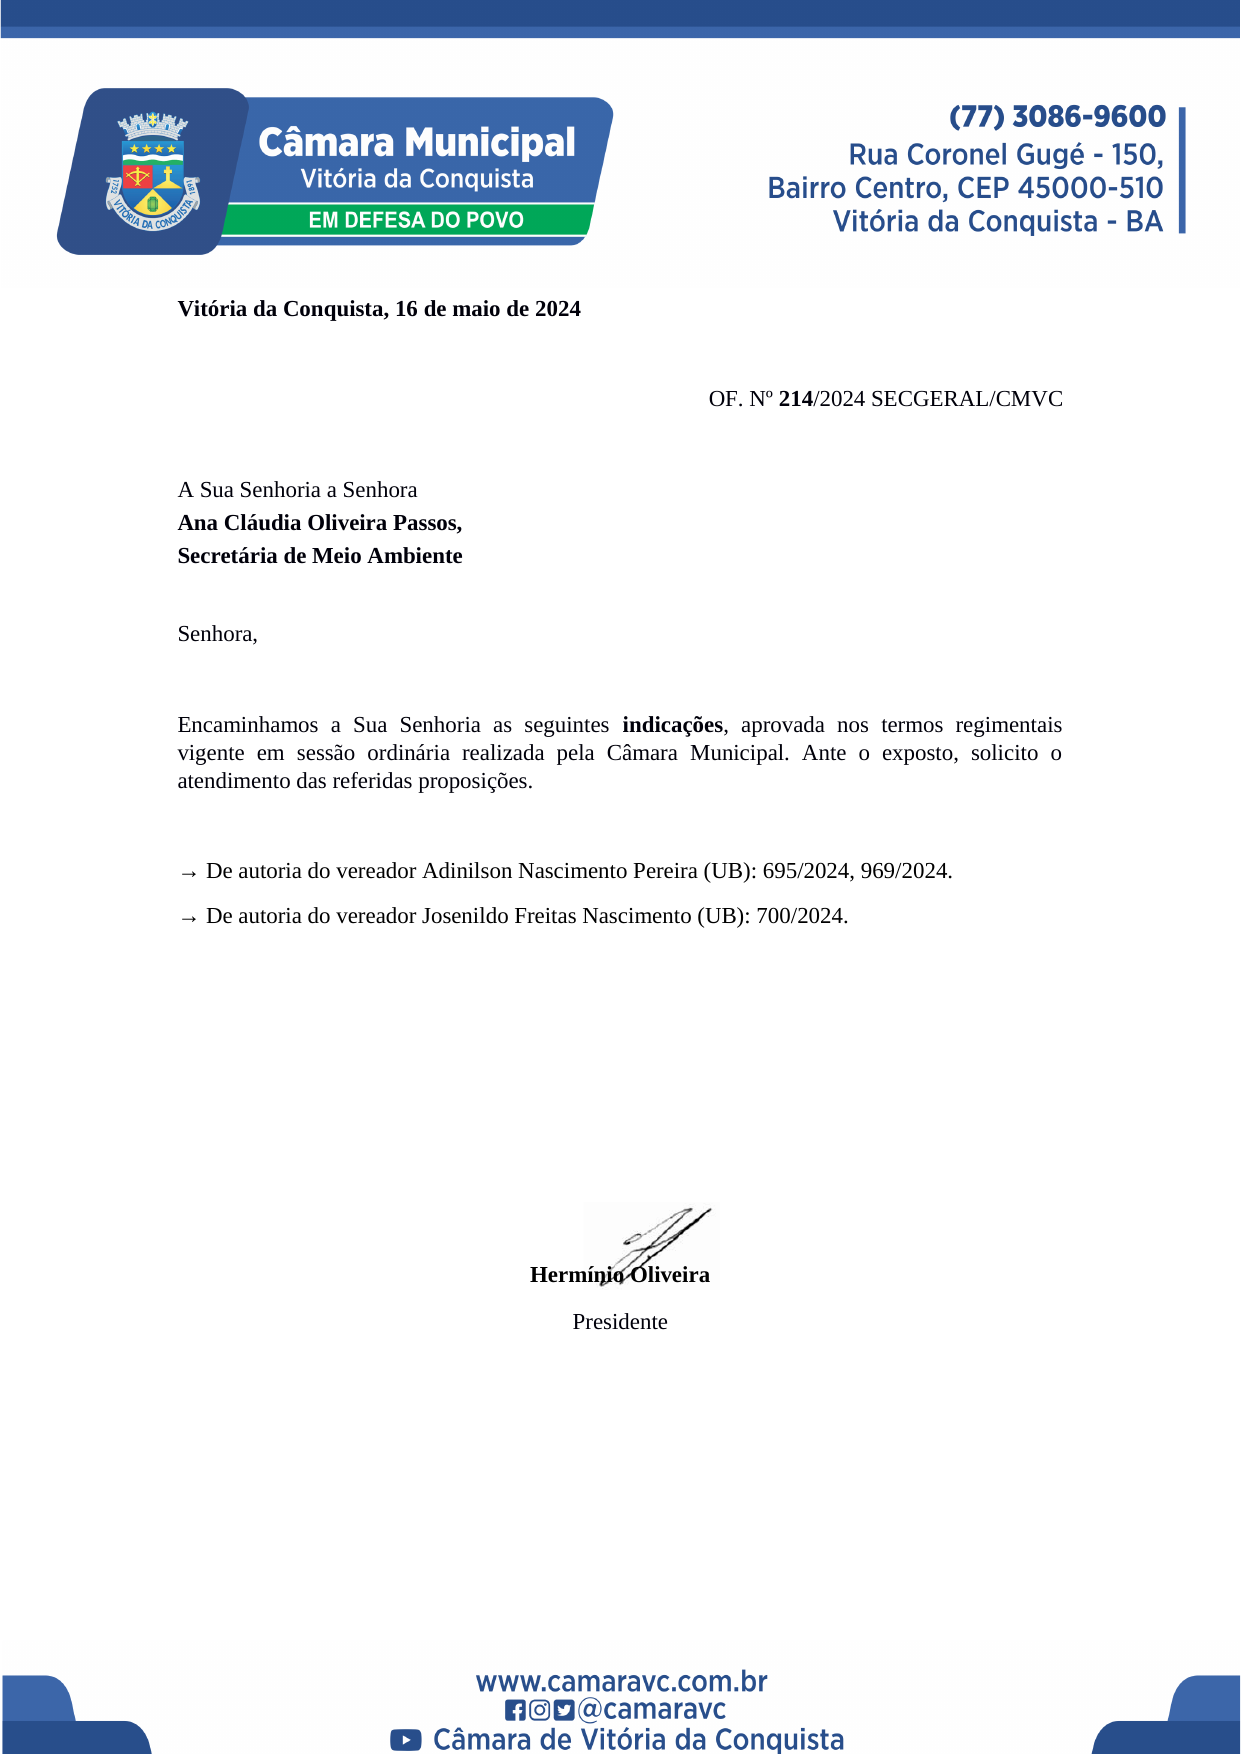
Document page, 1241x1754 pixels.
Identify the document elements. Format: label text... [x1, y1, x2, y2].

text Vitória da Conquista, 16 de maio de 2024 [177, 295, 1063, 322]
text Senhora, [177, 621, 1063, 647]
text OF. Nº 214/2024 SECGERAL/CMVC [177, 386, 1063, 412]
text Presidente [177, 1308, 1063, 1334]
text Secretária de Meio Ambiente [177, 542, 1063, 568]
picture [0, 0, 1240, 288]
picture [2, 1640, 1241, 1754]
text Ana Cláudia Oliveira Passos, [177, 509, 1063, 535]
text Encaminhamos a Sua Senhoria as seguintes indicações, aprovada nos termos regimentais vigente em sessão ordinária realizada pela Câmara Municipal. Ante o exposto, solicito o atendimento das referidas proposições. [177, 711, 1063, 794]
text → De autoria do vereador Josenildo Freitas Nascimento (UB): 700/2024. [177, 902, 1063, 929]
text Hermínio Oliveira [177, 1261, 1063, 1287]
text A Sua Senhoria a Senhora [177, 476, 1063, 502]
picture [583, 1202, 721, 1261]
text → De autoria do vereador Adinilson Nascimento Pereira (UB): 695/2024, 969/2024. [177, 857, 1063, 884]
